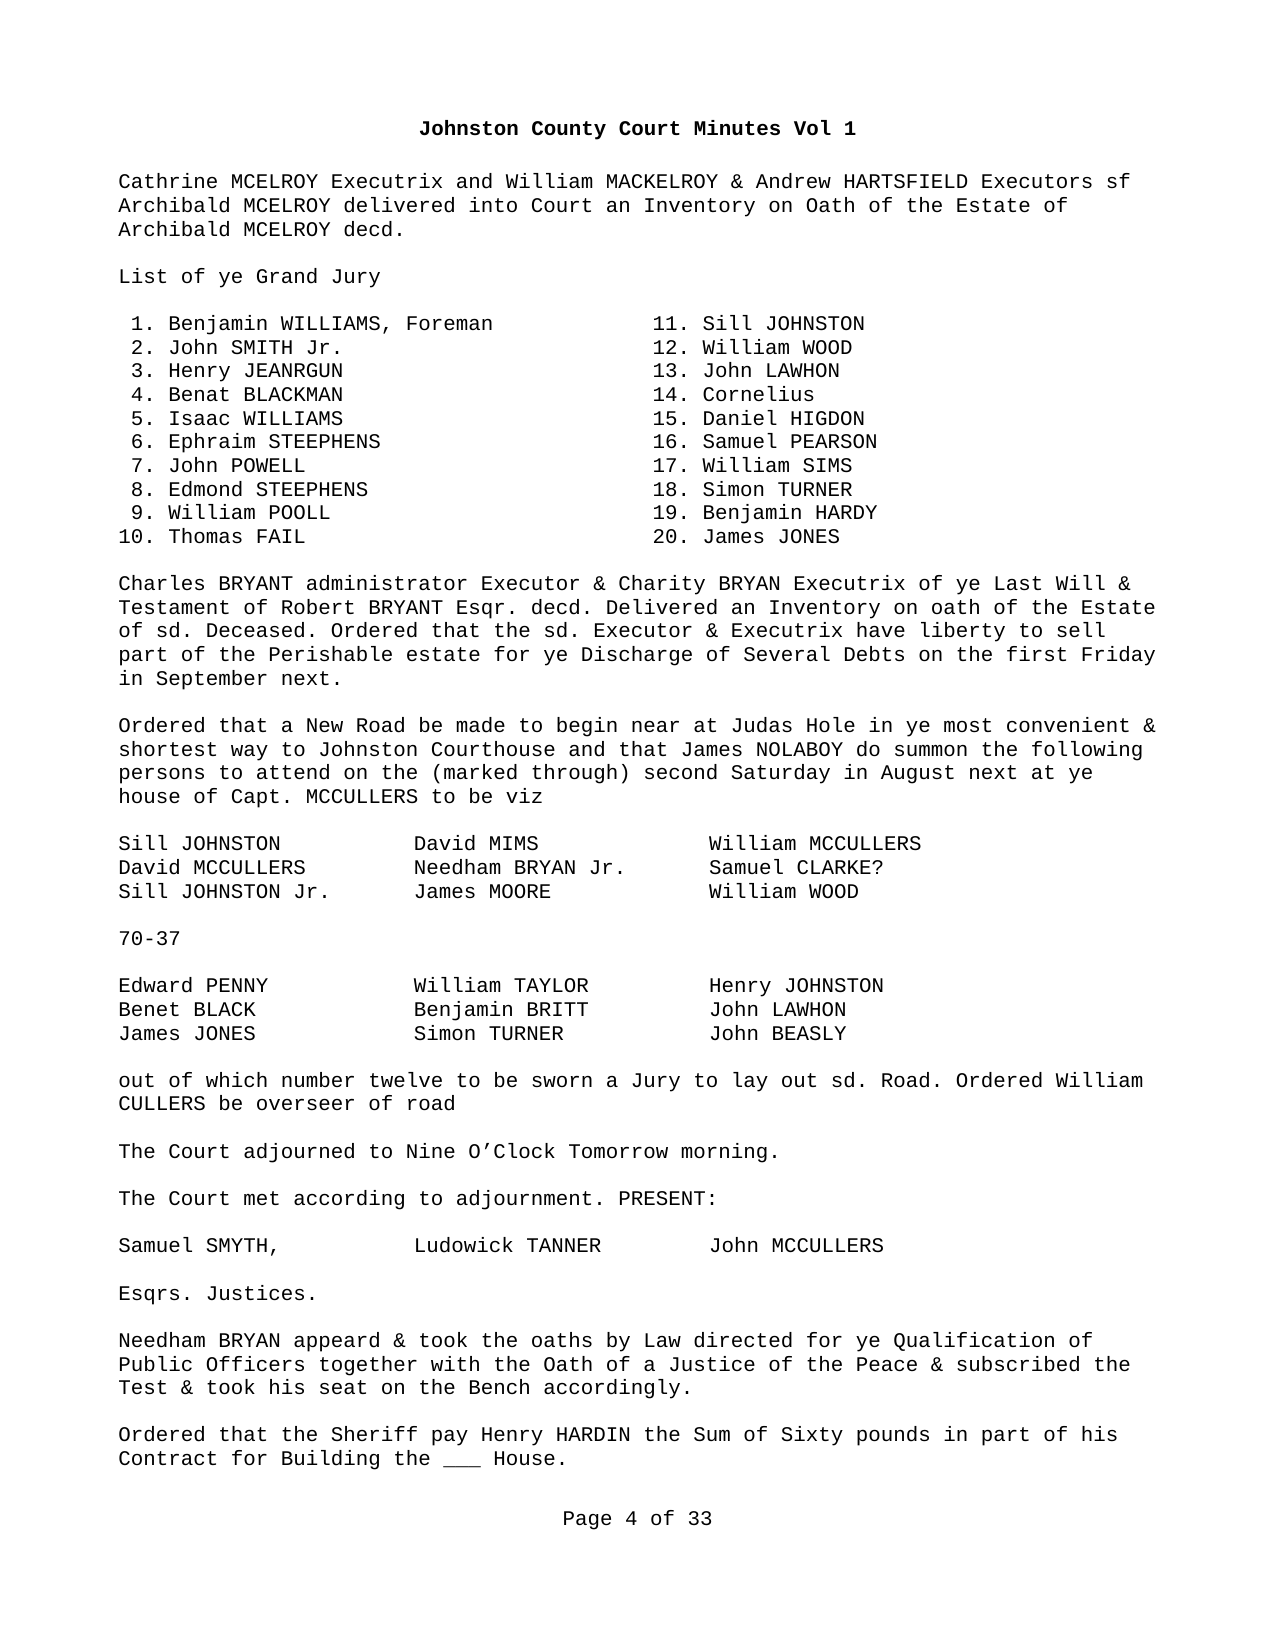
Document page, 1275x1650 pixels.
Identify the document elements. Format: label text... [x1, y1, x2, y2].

text David MCCULLERS Needham BRYAN Jr. Samuel CLARKE? [118, 857, 1157, 881]
text List of ye Grand Jury [118, 266, 1157, 289]
text 3. Henry JEANRGUN [118, 360, 622, 384]
text 1. Benjamin WILLIAMS, Foreman [118, 313, 622, 337]
text Contract for Building the ___ House. [118, 1448, 1157, 1472]
text 19. Benjamin HARDY [652, 502, 1157, 526]
text Ordered that the Sheriff pay Henry HARDIN the Sum of Sixty pounds in part of his [118, 1424, 1157, 1448]
text 13. John LAWHON [652, 360, 1157, 384]
text Sill JOHNSTON Jr. James MOORE William WOOD [118, 881, 1157, 904]
text The Court adjourned to Nine O’Clock Tomorrow morning. [118, 1141, 1157, 1164]
text James JONES Simon TURNER John BEASLY [118, 1022, 1157, 1046]
text 14. Cornelius [652, 384, 1157, 408]
text Benet BLACK Benjamin BRITT John LAWHON [118, 999, 1157, 1022]
text 12. William WOOD [652, 337, 1157, 360]
text Sill JOHNSTON David MIMS William MCCULLERS [118, 833, 1157, 857]
text Needham BRYAN appeard & took the oaths by Law directed for ye Qualification of Public Officers together with the Oath of a Justice of the Peace & subscribed the Test & took his seat on the Bench accordingly. [118, 1330, 1157, 1401]
text 20. James JONES [652, 526, 1157, 549]
text 15. Daniel HIGDON [652, 408, 1157, 431]
text Samuel SMYTH, Ludowick TANNER John MCCULLERS [118, 1235, 1157, 1259]
text 6. Ephraim STEEPHENS [118, 431, 622, 455]
text Cathrine MCELROY Executrix and William MACKELROY & Andrew HARTSFIELD Executors sf Archibald MCELROY delivered into Court an Inventory on Oath of the Estate of Archibald MCELROY decd. [118, 171, 1157, 242]
text 2. John SMITH Jr. [118, 337, 622, 360]
text Edward PENNY William TAYLOR Henry JOHNSTON [118, 975, 1157, 999]
text 17. William SIMS [652, 455, 1157, 479]
text 5. Isaac WILLIAMS [118, 408, 622, 431]
text Esqrs. Justices. [118, 1283, 1157, 1306]
text 11. Sill JOHNSTON [652, 313, 1157, 337]
text 8. Edmond STEEPHENS [118, 479, 622, 502]
text Ordered that a New Road be made to begin near at Judas Hole in ye most convenient & shortest way to Johnston Courthouse and that James NOLABOY do summon the following persons to attend on the (marked through) second Saturday in August next at ye house of Capt. MCCULLERS to be viz [118, 715, 1157, 810]
text The Court met according to adjournment. PRESENT: [118, 1188, 1157, 1212]
text Charles BRYANT administrator Executor & Charity BRYAN Executrix of ye Last Will & Testament of Robert BRYANT Esqr. decd. Delivered an Inventory on oath of the Estate of sd. Deceased. Ordered that the sd. Executor & Executrix have liberty to sell part of the Perishable estate for ye Discharge of Several Debts on the first Friday in September next. [118, 573, 1157, 691]
text 16. Samuel PEARSON [652, 431, 1157, 455]
text 9. William POOLL [118, 502, 622, 526]
text 70-37 [118, 928, 1157, 952]
text 4. Benat BLACKMAN [118, 384, 622, 408]
text out of which number twelve to be sworn a Jury to lay out sd. Road. Ordered William CULLERS be overseer of road [118, 1070, 1157, 1117]
text 18. Simon TURNER [652, 479, 1157, 502]
text 7. John POWELL [118, 455, 622, 479]
text 10. Thomas FAIL [118, 526, 622, 549]
